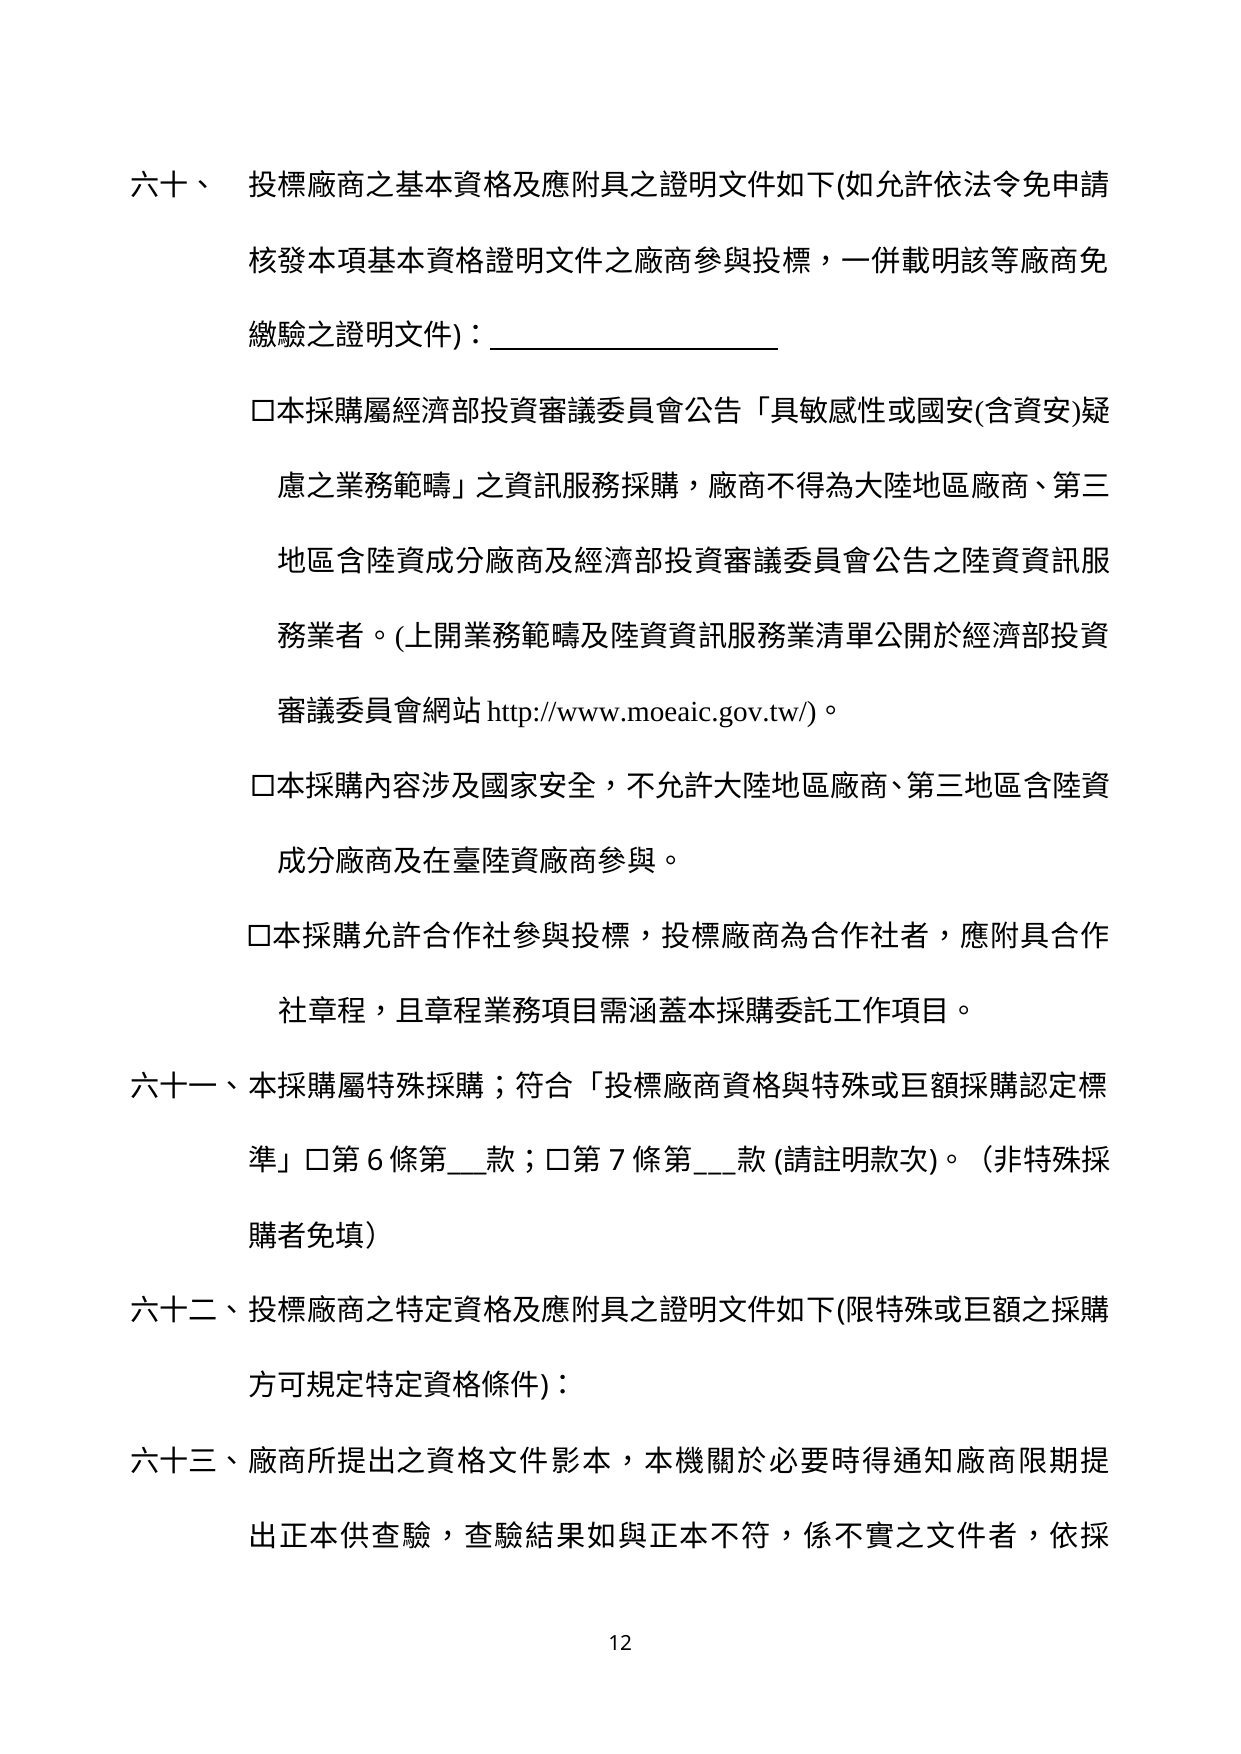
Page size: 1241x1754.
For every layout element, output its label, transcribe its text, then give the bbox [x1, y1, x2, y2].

text 本採購內容涉及國家安全，不允許大陸地區廠商、第三地區含陸資成分廠商及在臺陸資廠商參與。 [250, 746, 1110, 896]
list 本採購屬特殊採購；符合「投標廠商資格與特殊或巨額採購認定標準」第6條第___款；第7條第___款 (請註明款次)。（非特殊採購者免填） [130, 1046, 1110, 1271]
text 本採購允許合作社參與投標，投標廠商為合作社者，應附具合作社章程，且章程業務項目需涵蓋本採購委託工作項目。 [246, 896, 1110, 1046]
list 投標廠商之基本資格及應附具之證明文件如下(如允許依法令免申請核發本項基本資格證明文件之廠商參與投標，一併載明該等廠商免繳驗之證明文件)： [130, 146, 1110, 371]
list 投標廠商之特定資格及應附具之證明文件如下(限特殊或巨額之採購方可規定特定資格條件)： [130, 1271, 1110, 1421]
list 廠商所提出之資格文件影本，本機關於必要時得通知廠商限期提出正本供查驗，查驗結果如與正本不符，係不實之文件者，依採 [130, 1421, 1110, 1571]
text 本採購屬經濟部投資審議委員會公告「具敏感性或國安(含資安)疑慮之業務範疇」之資訊服務採購，廠商不得為大陸地區廠商、第三地區含陸資成分廠商及經濟部投資審議委員會公告之陸資資訊服務業者。(上開業務範疇及陸資資訊服務業清單公開於經濟部投資審議委員會網站http://www.moeaic.gov.tw/)。 [250, 371, 1110, 746]
